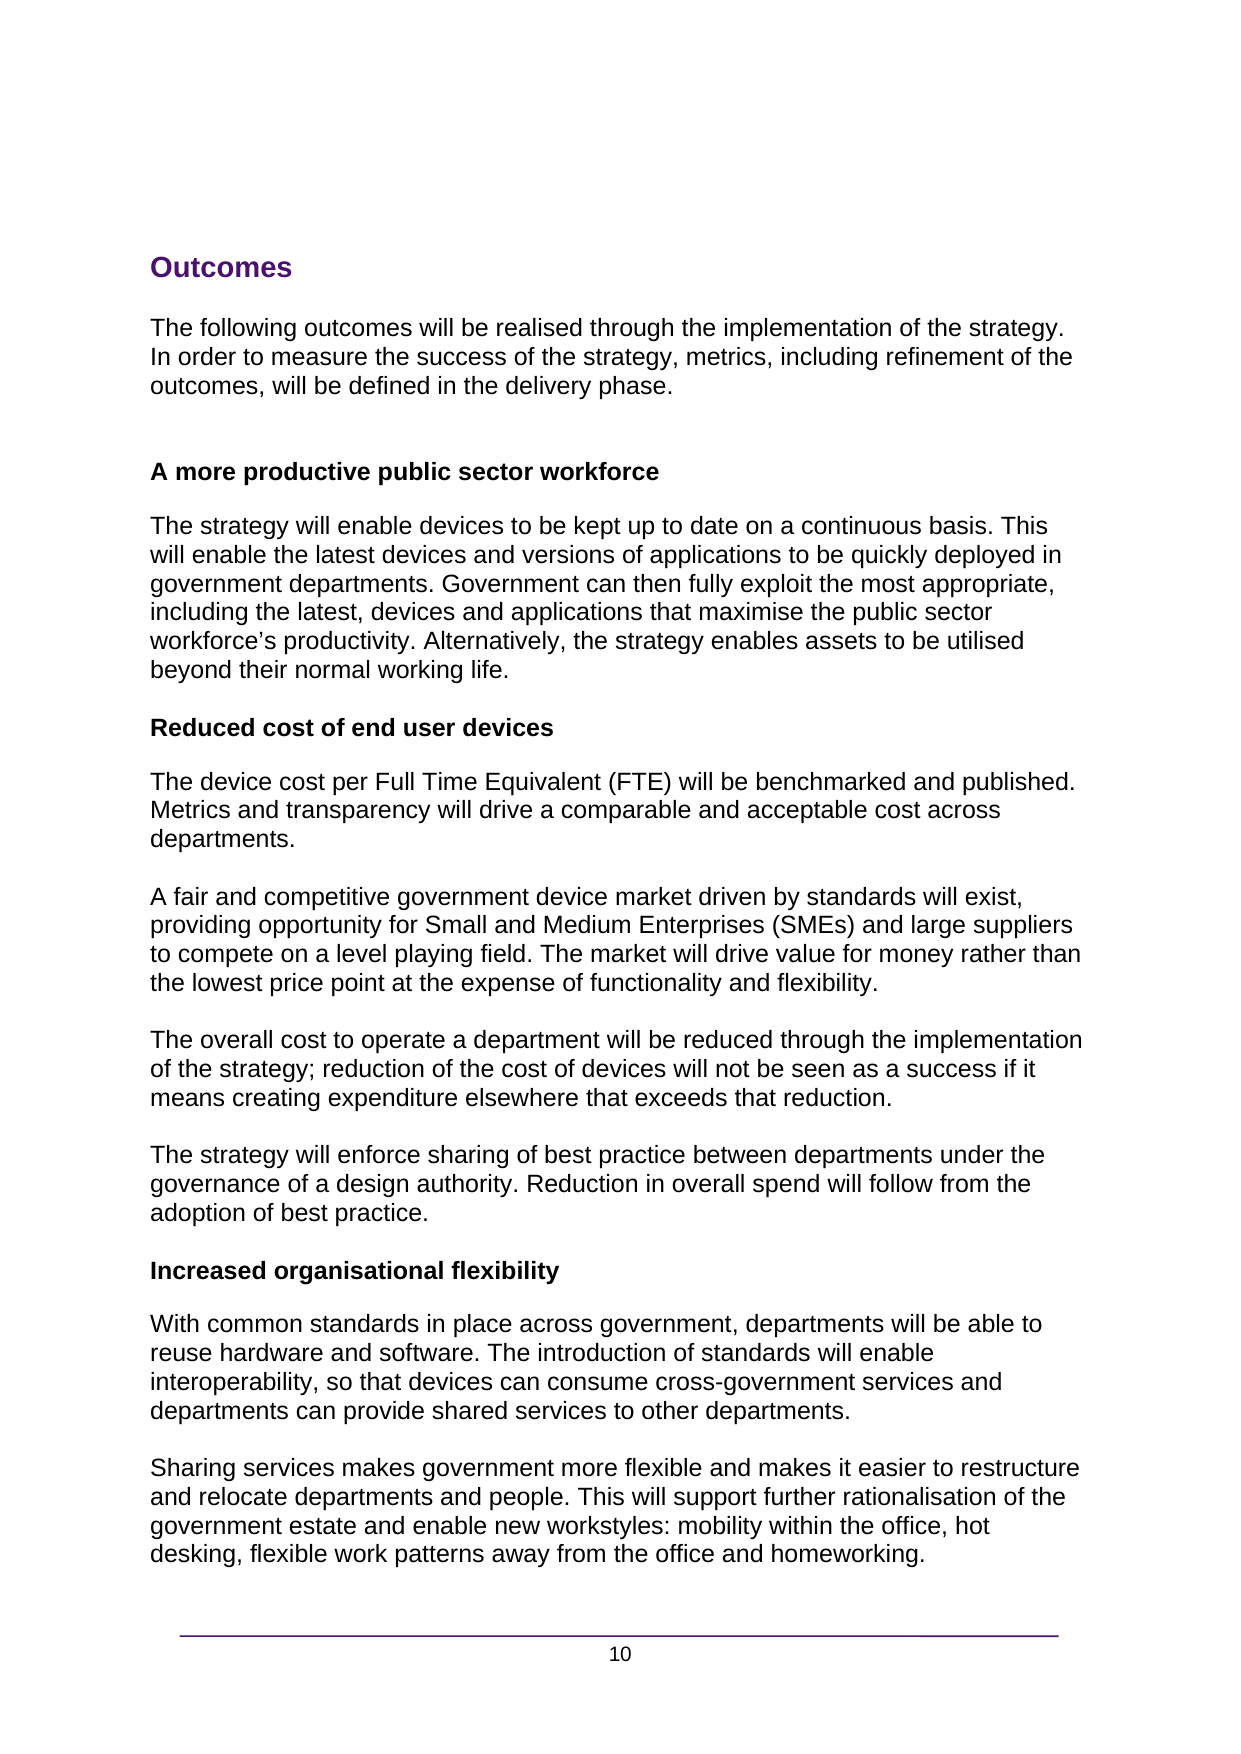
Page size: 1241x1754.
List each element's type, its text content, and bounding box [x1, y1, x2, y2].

text The strategy will enforce sharing of best practice between departments under the governance of a design authority. Reduction in overall spend will follow from the adoption of best practice. [150, 1140, 1090, 1227]
text The device cost per Full Time Equivalent (FTE) will be benchmarked and published. Metrics and transparency will drive a comparable and acceptable cost across departments. [150, 767, 1090, 853]
subtitle Increased organisational flexibility [150, 1256, 1090, 1284]
text The following outcomes will be realised through the implementation of the strategy. In order to measure the success of the strategy, metrics, including refinement of the outcomes, will be defined in the delivery phase. [150, 313, 1090, 399]
text The overall cost to operate a department will be reduced through the implementation of the strategy; reduction of the cost of devices will not be seen as a success if it means creating expenditure elsewhere that exceeds that reduction. [150, 1025, 1090, 1112]
text With common standards in place across government, departments will be able to reuse hardware and software. The introduction of standards will enable interoperability, so that devices can consume cross-government services and departments can provide shared services to other departments. [150, 1309, 1090, 1424]
text Sharing services makes government more flexible and makes it easier to restructure and relocate departments and people. This will support further rationalisation of the government estate and enable new workstyles: mobility within the office, hot desking, flexible work patterns away from the office and homeworking. [150, 1453, 1090, 1568]
subtitle Outcomes [150, 251, 1090, 284]
subtitle A more productive public sector workforce [150, 457, 1090, 486]
subtitle Reduced cost of end user devices [150, 713, 1090, 742]
text A fair and competitive government device market driven by standards will exist, providing opportunity for Small and Medium Enterprises (SMEs) and large suppliers to compete on a level playing field. The market will drive value for money rather than the lowest price point at the expense of functionality and flexibility. [150, 882, 1090, 997]
text The strategy will enable devices to be kept up to date on a continuous basis. This will enable the latest devices and versions of applications to be quickly deployed in government departments. Government can then fully exploit the most appropriate, including the latest, devices and applications that maximise the public sector workforce’s productivity. Alternatively, the strategy enables assets to be utilised beyond their normal working life. [150, 511, 1090, 684]
